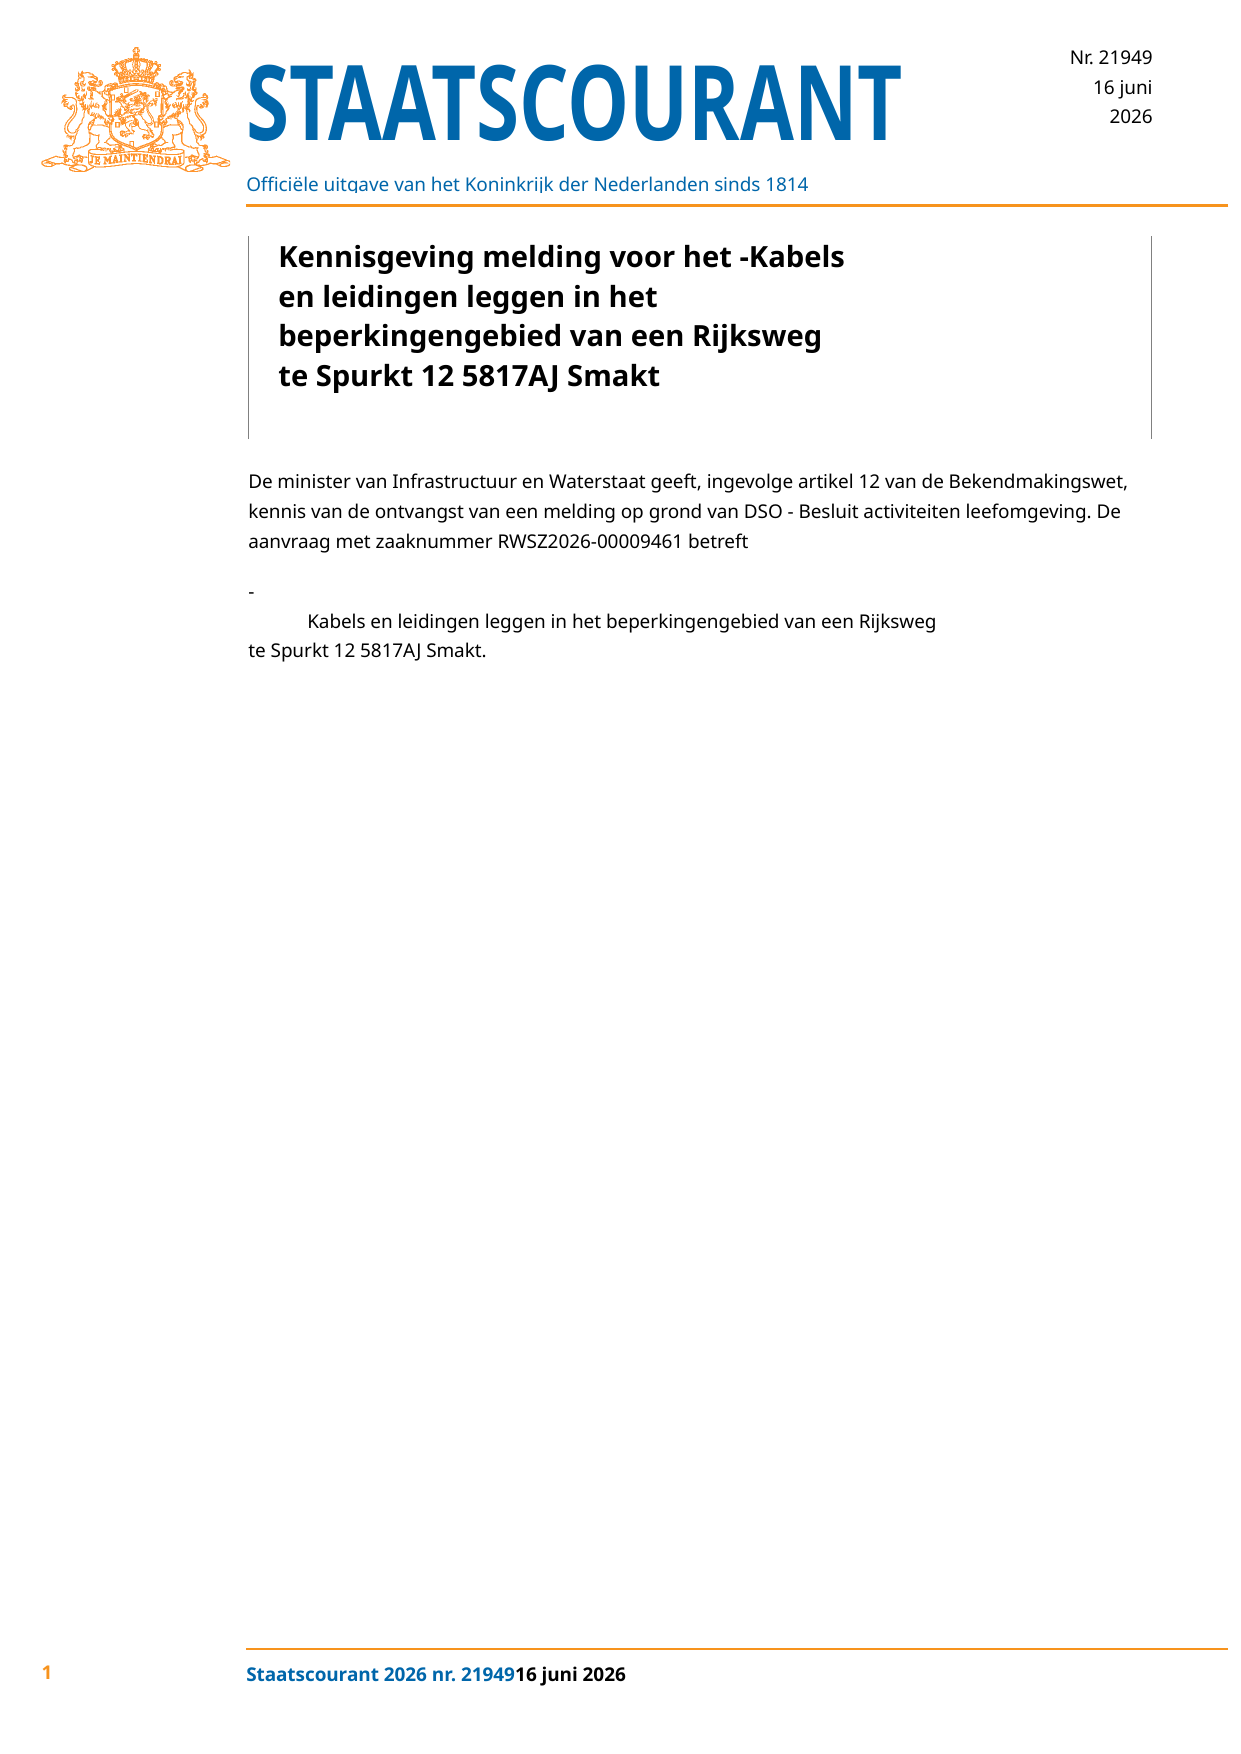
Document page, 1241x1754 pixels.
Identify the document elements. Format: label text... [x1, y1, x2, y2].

picture [41, 47, 231, 172]
table_header [850, 414, 1151, 439]
text De minister van Infrastructuur en Waterstaat geeft, ingevolge artikel 12 van de Bekendmakingswet, kennis van de ontvangst van een melding op grond van DSO - Besluit activiteiten leefomgeving. De aanvraag met zaaknummer RWSZ2026-00009461 betreft [248, 469, 1152, 553]
table_header [850, 236, 912, 413]
picture [912, 236, 1090, 414]
list Kabels en leidingen leggen in het beperkingengebied van een Rijksweg [248, 608, 1152, 633]
table_header Kennisgeving melding voor het -Kabels en leidingen leggen in het beperkingengebied van een Rijksweg te Spurkt 12 5817AJ Smakt [249, 236, 850, 439]
table_header [1090, 236, 1151, 413]
text te Spurkt 12 5817AJ Smakt. [248, 637, 1152, 663]
